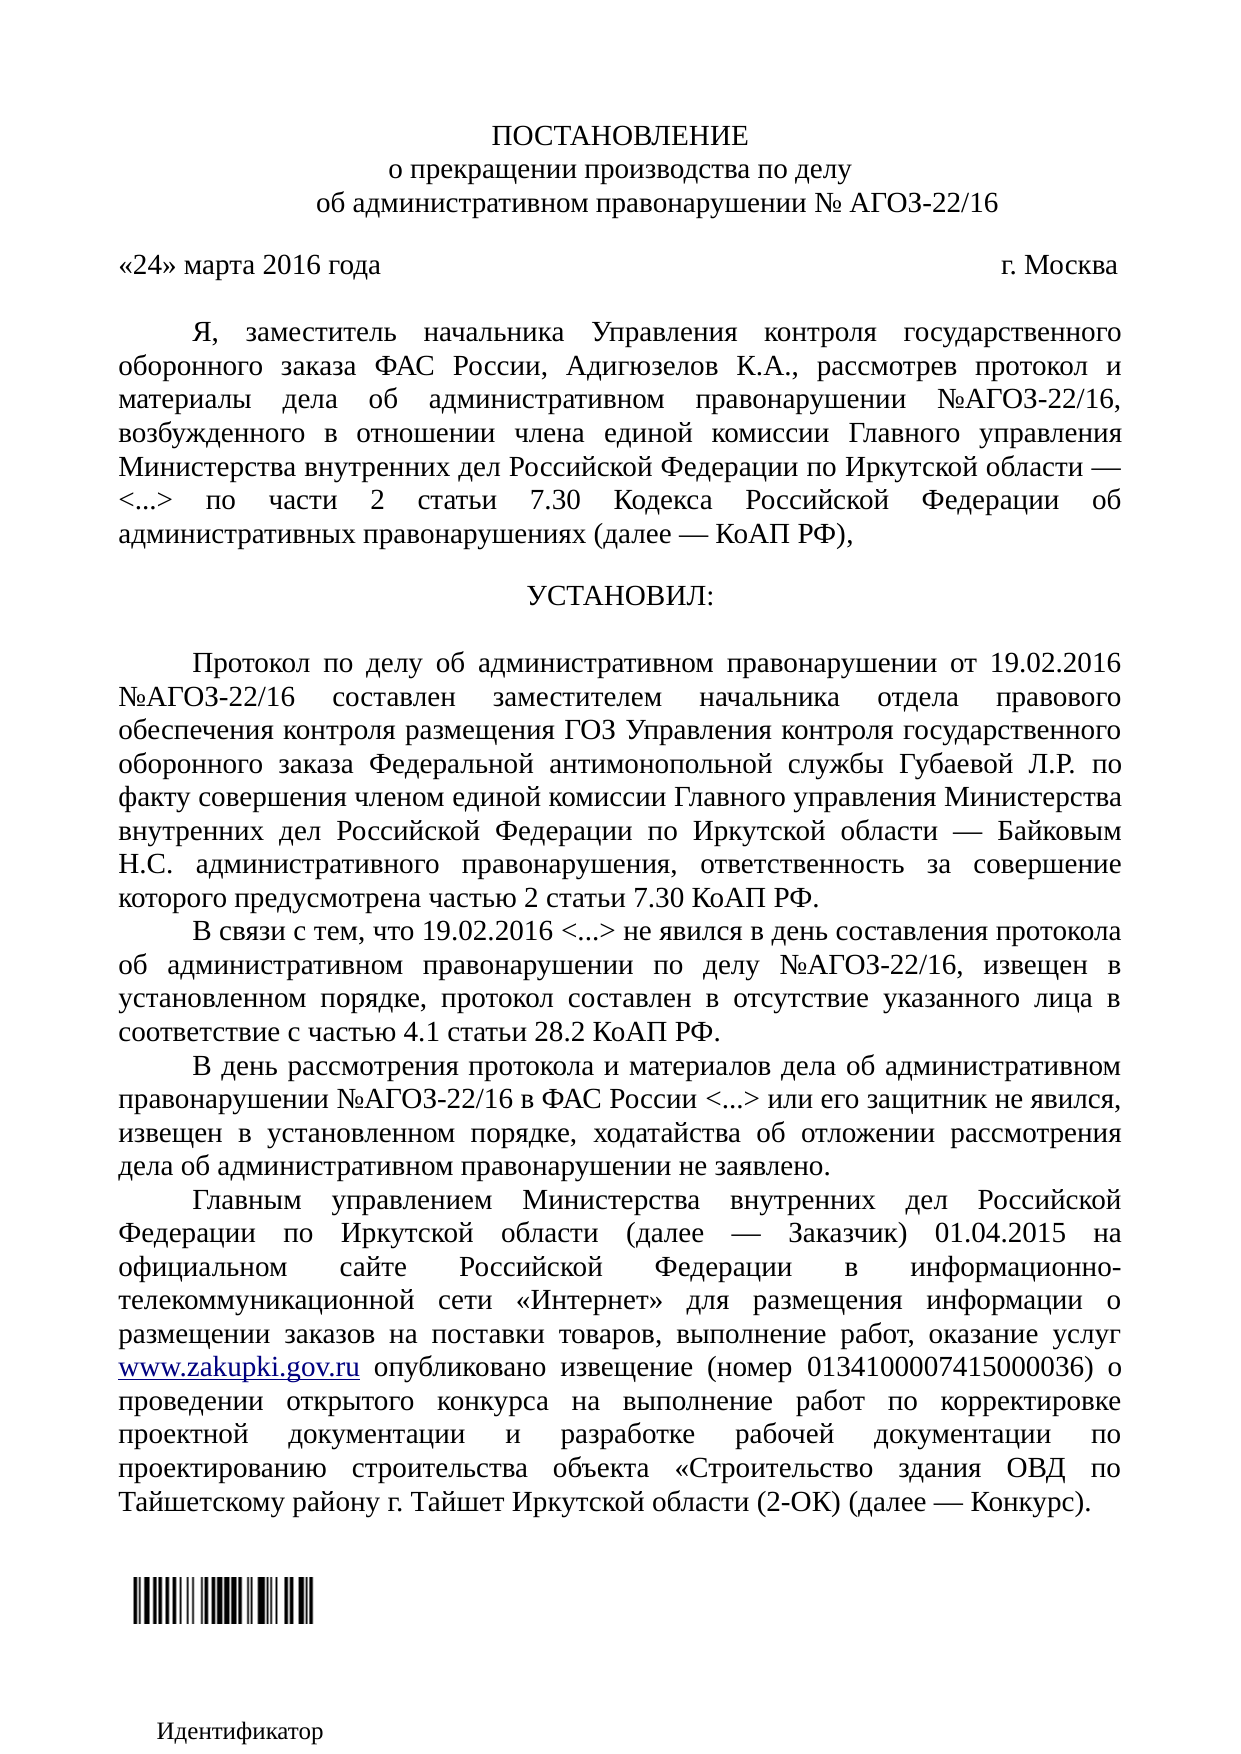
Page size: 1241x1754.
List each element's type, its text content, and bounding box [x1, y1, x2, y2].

text В связи с тем, что 19.02.2016 <...> не явился в день составления протокола об административном правонарушении по делу №АГОЗ-22/16, извещен в установленном порядке, протокол составлен в отсутствие указанного лица в соответствие с частью 4.1 статьи 28.2 КоАП РФ. [118, 913, 1122, 1048]
text УСТАНОВИЛ: [118, 578, 1122, 612]
text Протокол по делу об административном правонарушении от 19.02.2016 №АГОЗ-22/16 составлен заместителем начальника отдела правового обеспечения контроля размещения ГОЗ Управления контроля государственного оборонного заказа Федеральной антимонопольной службы Губаевой Л.Р. по факту совершения членом единой комиссии Главного управления Министерства внутренних дел Российской Федерации по Иркутской области — Байковым Н.С. административного правонарушения, ответственность за совершение которого предусмотрена частью 2 статьи 7.30 КоАП РФ. [118, 645, 1122, 913]
text Главным управлением Министерства внутренних дел Российской Федерации по Иркутской области (далее — Заказчик) 01.04.2015 на официальном сайте Российской Федерации в информационно-телекоммуникационной сети «Интернет» для размещения информации о размещении заказов на поставки товаров, выполнение работ, оказание услуг www.zakupki.gov.ru опубликовано извещение (номер 0134100007415000036) о проведении открытого конкурса на выполнение работ по корректировке проектной документации и разработке рабочей документации по проектированию строительства объекта «Строительство здания ОВД по Тайшетскому району г. Тайшет Иркутской области (2-ОК) (далее — Конкурс). [118, 1182, 1122, 1517]
text «24» марта 2016 года г. Москва [118, 247, 1122, 281]
text Я, заместитель начальника Управления контроля государственного оборонного заказа ФАС России, Адигюзелов К.А., рассмотрев протокол и материалы дела об административном правонарушении №АГОЗ-22/16, возбужденного в отношении члена единой комиссии Главного управления Министерства внутренних дел Российской Федерации по Иркутской области — <...> по части 2 статьи 7.30 Кодекса Российской Федерации об административных правонарушениях (далее — КоАП РФ), [118, 314, 1122, 549]
text В день рассмотрения протокола и материалов дела об административном правонарушении №АГОЗ-22/16 в ФАС России <...> или его защитник не явился, извещен в установленном порядке, ходатайства об отложении рассмотрения дела об административном правонарушении не заявлено. [118, 1048, 1122, 1182]
picture [118, 1577, 331, 1624]
text ПОСТАНОВЛЕНИЕ [118, 118, 1122, 152]
text об административном правонарушении № АГОЗ-22/16 [118, 185, 1122, 219]
text о прекращении производства по делу [118, 152, 1122, 185]
